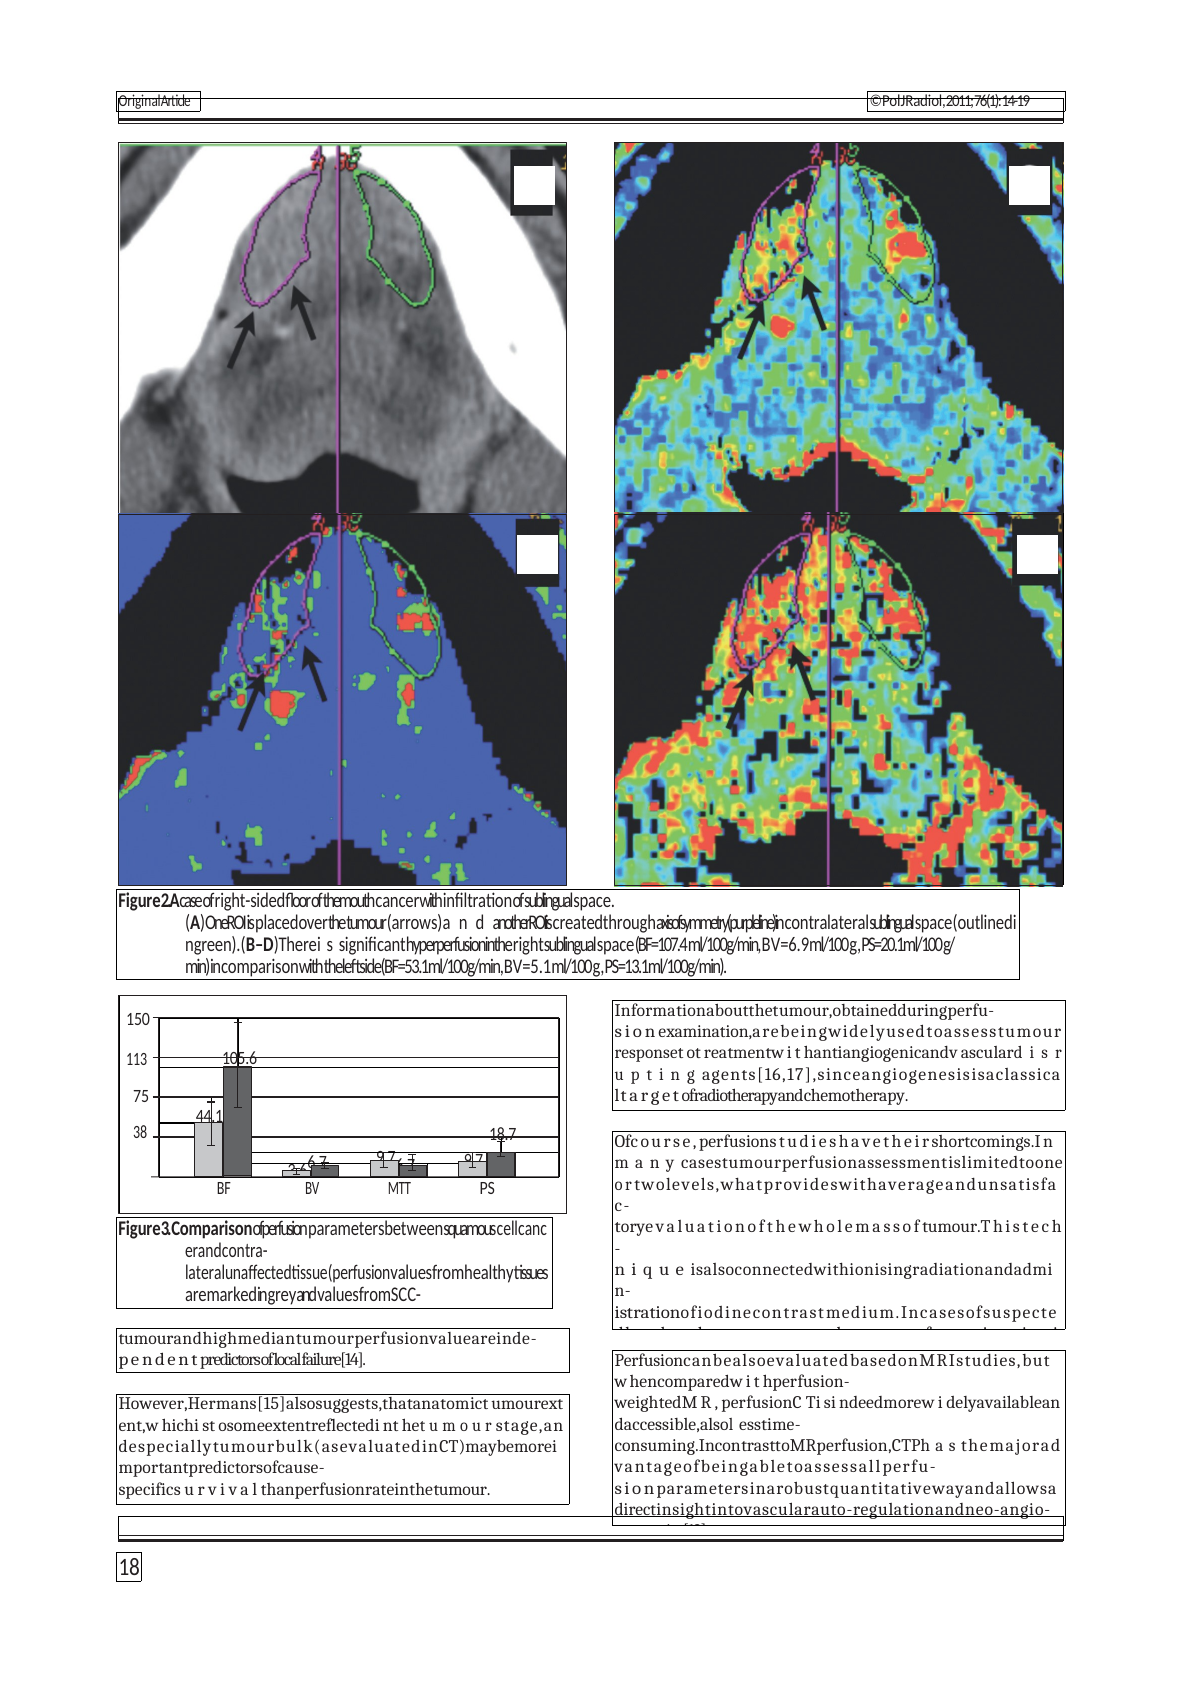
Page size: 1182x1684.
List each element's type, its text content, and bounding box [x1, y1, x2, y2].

text 113 105.6 [160, 1058, 237, 1067]
text 44.1 [560, 1107, 566, 1126]
text Informationaboutthetumour,obtainedduringperfu-sionexamination,arebeingwidelyusedtoassesstumourresponsetotreatmentwithantiangiogenicandvasculardisruptingagents[16,17],sinceangiogenesisisaclassicaltargetofradiotherapyandchemotherapy. [614, 1001, 1063, 1106]
text [252, 1138, 501, 1144]
text 3.66.7 9.76.7 9.7 [287, 1153, 383, 1163]
text BF BV MTT PS [217, 1177, 566, 1199]
text 18.7 [252, 1126, 558, 1136]
text OriginalArticle [119, 99, 200, 111]
text OriginalArticle [118, 92, 200, 98]
text [252, 1098, 558, 1107]
text tumourandhighmediantumourperfusionvalueareinde-pendentpredictorsoflocalfailure[14]. [118, 1329, 567, 1370]
text 150 [126, 1007, 566, 1030]
text 38 [133, 1126, 158, 1144]
text Figure2.Acaseofright-sidedfloorofthemouthcancerwithinfiltrationofsublingualspace.(A)OneROIisplacedoverthetumour(arrows)andanotherROIiscreatedthroughaxisofsymmetry(purpleline)incontralateralsublingualspace(outlinedingreen).(B–D)Thereissignificanthyperperfusionintherightsublingualspace(BF=107.4ml/100g/min,BV=6.9ml/100g,PS=20.1ml/100g/min)incomparisonwiththeleftside(BF=53.1ml/100g/min,BV=5.1ml/100g,PS=13.1ml/100g/min). [118, 890, 1017, 977]
text 3.66.7 9.76.7 9.7 [325, 1164, 370, 1172]
text 3.66.7 9.76.7 9.7 [502, 1144, 558, 1152]
text 113 105.6 [160, 1046, 237, 1057]
text ©PolJRadiol,2011;76(1):14-19 [869, 92, 1065, 111]
text PerfusioncanbealsoevaluatedbasedonMRIstudies,butwhencomparedwithperfusion-weightedMR,perfusionCTisindeedmorewidelyavailableandaccessible,alsolesstime-consuming.IncontrasttoMRperfusion,CTPhasthemajoradvantageofbeingabletoassessallperfu-sionparametersinarobustquantitativewayandallowsadirectinsightintovascularauto-regulationandneo-angio-genesis[19]. [614, 1351, 1063, 1516]
text [160, 1098, 211, 1107]
text [160, 1126, 194, 1136]
picture [614, 142, 1064, 514]
picture [119, 515, 566, 885]
text 3.66.7 9.76.7 9.7 [287, 1144, 500, 1152]
picture [118, 143, 567, 514]
text Ofcourse,perfusionstudieshavetheirshortcomings.Inmanycasestumourperfusionassessmentislimitedtooneortwolevels,whatprovideswithaverageandunsatisfac-toryevaluationofthewholemassoftumour.Thistech-niqueisalsoconnectedwithionisingradiationandadmin-istrationofiodinecontrastmedium.Incasesofsuspectedlymphnodemetastases,therangeofexaminationisnotwideenoughtoincludeallgroupsoflymphnodeswhichshouldbeevaluated[18]. [614, 1132, 1063, 1329]
text 44.1 [252, 1107, 558, 1126]
text 113 105.6 [126, 1046, 158, 1070]
text 3.66.7 9.76.7 9.7 [392, 1153, 472, 1163]
text [502, 1138, 558, 1144]
text 44.1 [212, 1107, 223, 1122]
text Figure3.Comparisonofperfusionparametersbetweensquamouscellcancerandcontra-lateralunaffectedtissue(perfusionvaluesfromhealthytissuesaremarkedingreyandvaluesfromSCC-infiltratedtissuearemarkedinblack). [118, 1218, 551, 1307]
text [212, 1098, 223, 1107]
text 3.66.7 9.76.7 9.7 [516, 1153, 558, 1172]
text [160, 1138, 194, 1144]
text 113 105.6 [239, 1046, 558, 1057]
text [252, 1087, 558, 1096]
text 18 [118, 1553, 141, 1581]
text [160, 1087, 223, 1096]
text However,Hermans[15]alsosuggests,thatanatomictumourextent,whichistosomeextentreflectedinthetumourstage,andespeciallytumourbulk(asevaluatedinCT)maybemoreimportantpredictorsofcause-specificsurvivalthanperfusionrateinthetumour. [118, 1395, 567, 1500]
text [560, 1087, 566, 1107]
text 75 [133, 1087, 158, 1107]
text 44.1 [196, 1107, 211, 1118]
text 113 105.6 [239, 1058, 558, 1067]
picture [615, 515, 1062, 885]
